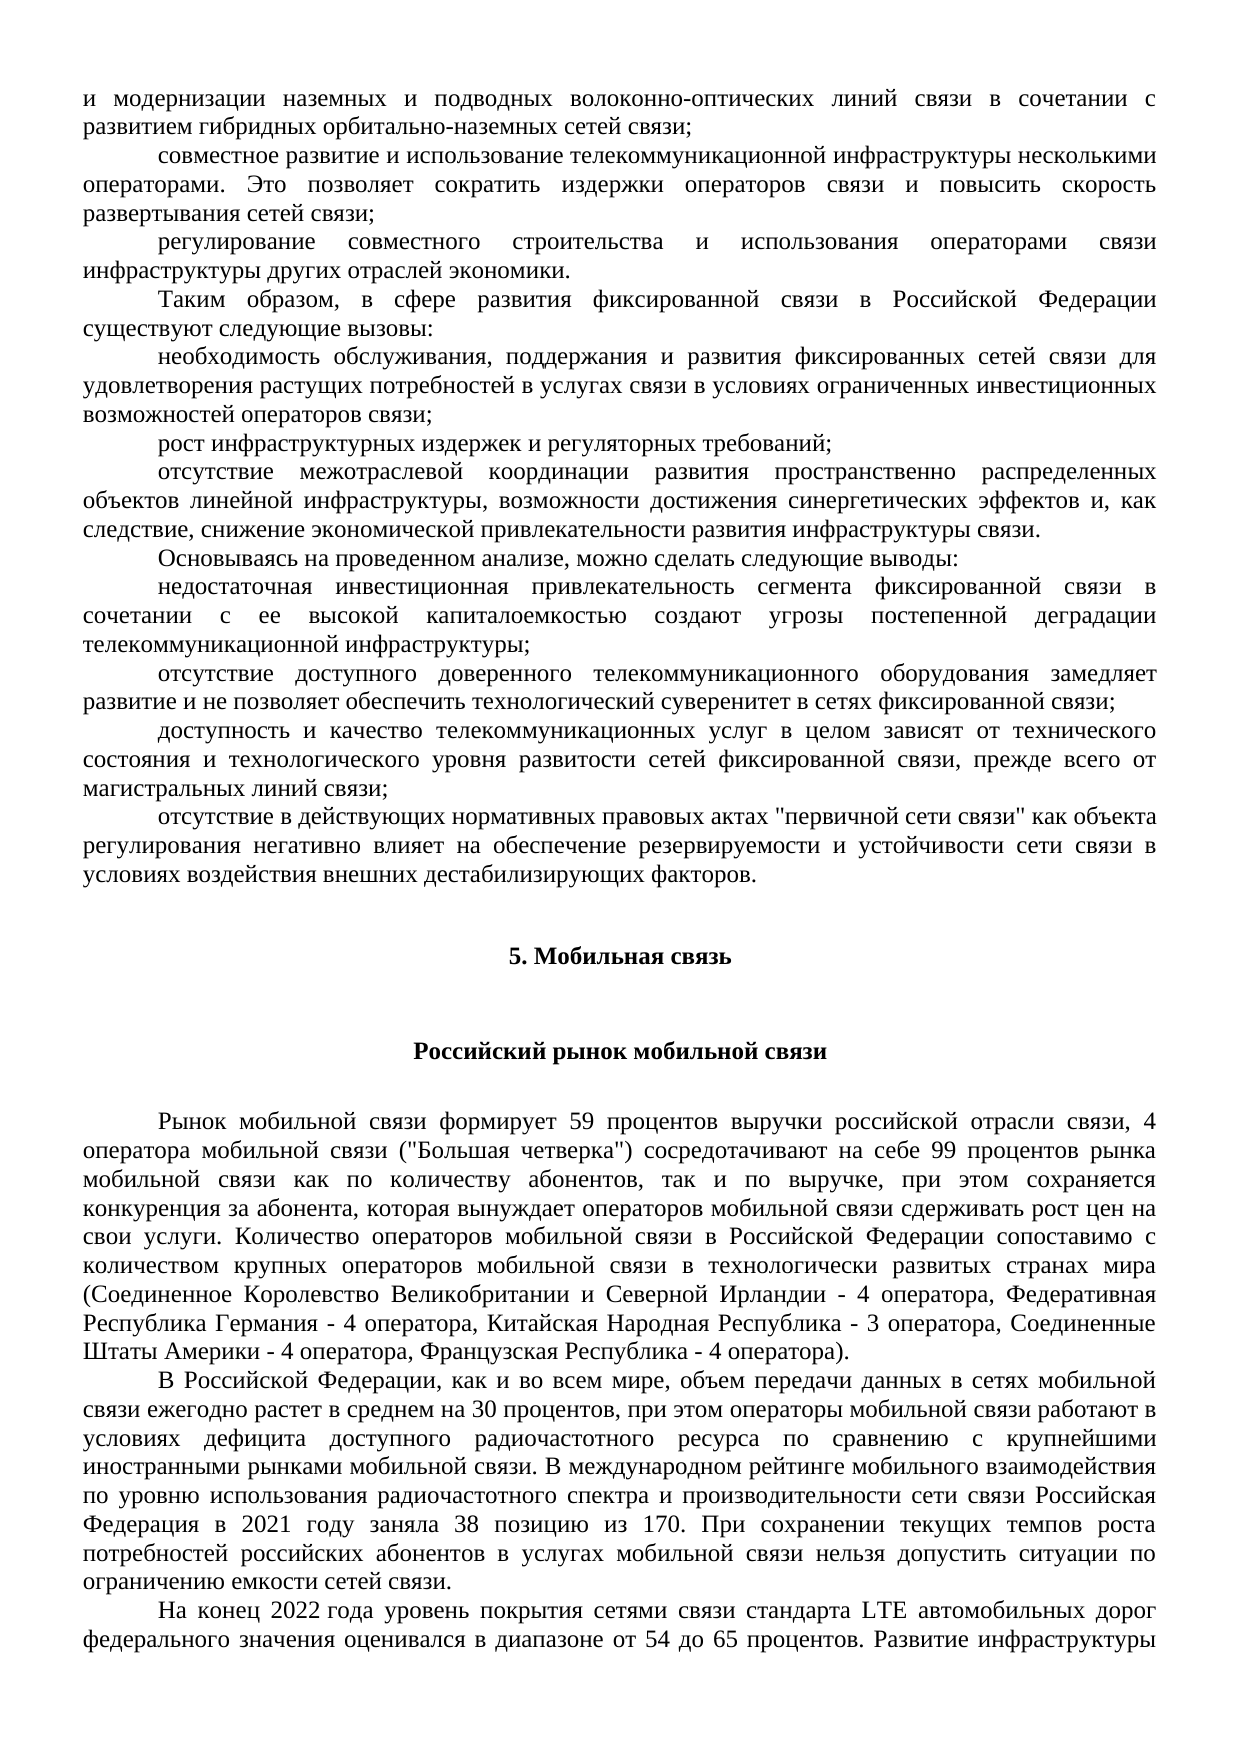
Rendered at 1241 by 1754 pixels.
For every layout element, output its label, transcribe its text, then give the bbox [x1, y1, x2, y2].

text доступность и качество телекоммуникационных услуг в целом зависят от технического состояния и технологического уровня развитости сетей фиксированной связи, прежде всего от магистральных линий связи; [83, 715, 1157, 801]
text и модернизации наземных и подводных волоконно-оптических линий связи в сочетании с развитием гибридных орбитально-наземных сетей связи; [83, 83, 1157, 140]
text Рынок мобильной связи формирует 59 процентов выручки российской отрасли связи, 4 оператора мобильной связи ("Большая четверка") сосредотачивают на себе 99 процентов рынка мобильной связи как по количеству абонентов, так и по выручке, при этом сохраняется конкуренция за абонента, которая вынуждает операторов мобильной связи сдерживать рост цен на свои услуги. Количество операторов мобильной связи в Российской Федерации сопоставимо с количеством крупных операторов мобильной связи в технологически развитых странах мира (Соединенное Королевство Великобритании и Северной Ирландии - 4 оператора, Федеративная Республика Германия - 4 оператора, Китайская Народная Республика - 3 оператора, Соединенные Штаты Америки - 4 оператора, Французская Республика - 4 оператора). [83, 1106, 1157, 1365]
text отсутствие в действующих нормативных правовых актах "первичной сети связи" как объекта регулирования негативно влияет на обеспечение резервируемости и устойчивости сети связи в условиях воздействия внешних дестабилизирующих факторов. [83, 801, 1157, 888]
text На конец 2022 года уровень покрытия сетями связи стандарта LTE автомобильных дорог федерального значения оценивался в диапазоне от 54 до 65 процентов. Развитие инфраструктуры [83, 1595, 1157, 1653]
text Основываясь на проведенном анализе, можно сделать следующие выводы: [83, 543, 1157, 571]
text отсутствие межотраслевой координации развития пространственно распределенных объектов линейной инфраструктуры, возможности достижения синергетических эффектов и, как следствие, снижение экономической привлекательности развития инфраструктуры связи. [83, 456, 1157, 543]
subtitle Российский рынок мобильной связи [83, 1036, 1157, 1065]
text совместное развитие и использование телекоммуникационной инфраструктуры несколькими операторами. Это позволяет сократить издержки операторов связи и повысить скорость развертывания сетей связи; [83, 140, 1157, 226]
text необходимость обслуживания, поддержания и развития фиксированных сетей связи для удовлетворения растущих потребностей в услугах связи в условиях ограниченных инвестиционных возможностей операторов связи; [83, 341, 1157, 428]
text регулирование совместного строительства и использования операторами связи инфраструктуры других отраслей экономики. [83, 226, 1157, 284]
text Таким образом, в сфере развития фиксированной связи в Российской Федерации существуют следующие вызовы: [83, 284, 1157, 341]
subtitle 5. Мобильная связь [83, 941, 1157, 970]
text В Российской Федерации, как и во всем мире, объем передачи данных в сетях мобильной связи ежегодно растет в среднем на 30 процентов, при этом операторы мобильной связи работают в условиях дефицита доступного радиочастотного ресурса по сравнению с крупнейшими иностранными рынками мобильной связи. В международном рейтинге мобильного взаимодействия по уровню использования радиочастотного спектра и производительности сети связи Российская Федерация в 2021 году заняла 38 позицию из 170. При сохранении текущих темпов роста потребностей российских абонентов в услугах мобильной связи нельзя допустить ситуации по ограничению емкости сетей связи. [83, 1365, 1157, 1595]
text рост инфраструктурных издержек и регуляторных требований; [83, 428, 1157, 456]
text отсутствие доступного доверенного телекоммуникационного оборудования замедляет развитие и не позволяет обеспечить технологический суверенитет в сетях фиксированной связи; [83, 658, 1157, 715]
text недостаточная инвестиционная привлекательность сегмента фиксированной связи в сочетании с ее высокой капиталоемкостью создают угрозы постепенной деградации телекоммуникационной инфраструктуры; [83, 571, 1157, 658]
